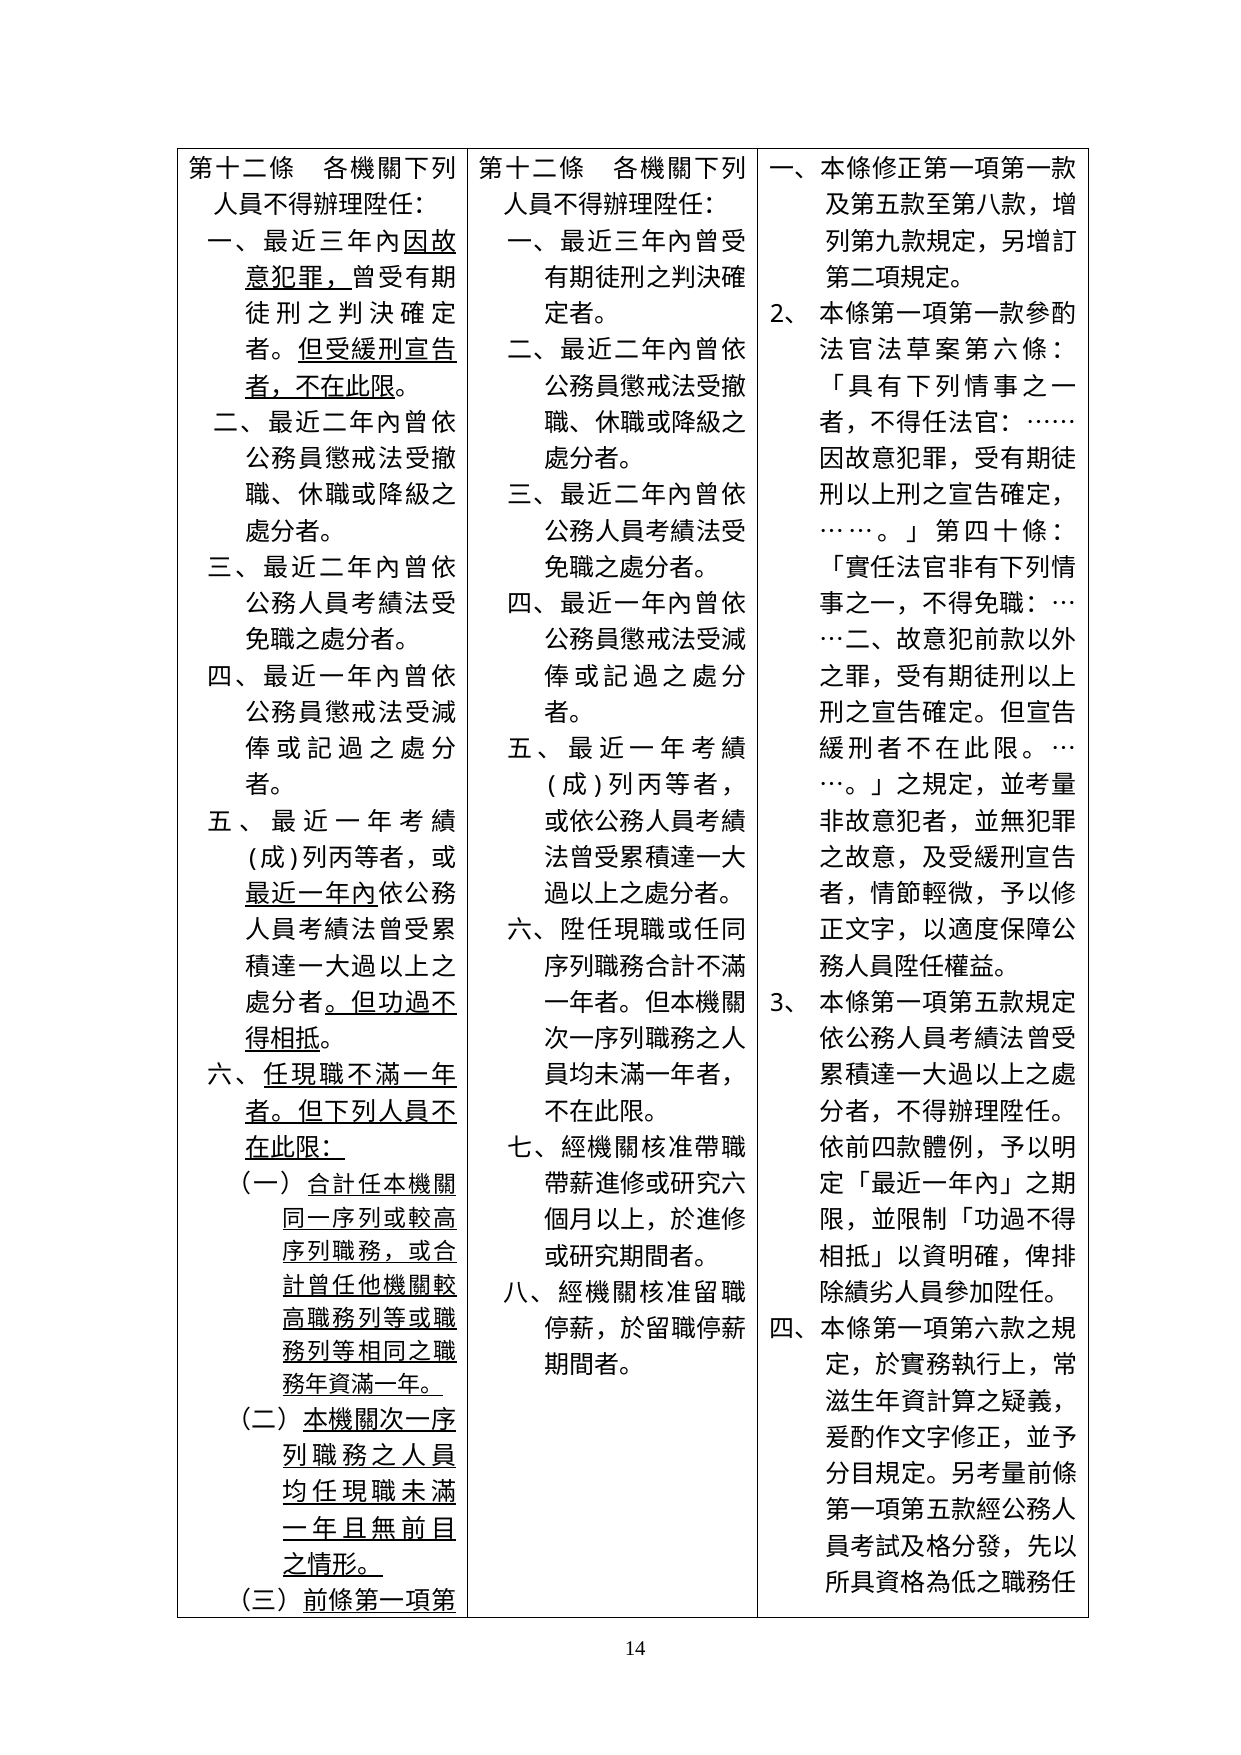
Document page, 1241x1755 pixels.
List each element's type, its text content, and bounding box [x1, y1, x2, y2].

table_cell 第十二條 各機關下列人員不得辦理陞任： 一、最近三年內曾受有期徒刑之判決確定者。 二、最近二年內曾依公務員懲戒法受撤職、休職或降級之處分者。 三、最近二年內曾依公務人員考績法受免職之處分者。 四、最近一年內曾依公務員懲戒法受減俸或記過之處分者。 五、最近一年考績(成)列丙等者，或依公務人員考績法曾受累積達一大過以上之處分者。 六、陞任現職或任同序列職務合計不滿一年者。但本機關次一序列職務之人員均未滿一年者，不在此限。 七、經機關核准帶職帶薪進修或研究六個月以上，於進修或研究期間者。 八、經機關核准留職停薪，於留職停薪期間者。 [468, 149, 757, 1617]
table_cell 第十二條 各機關下列人員不得辦理陞任： 一、最近三年內因故意犯罪，曾受有期徒刑之判決確定者。但受緩刑宣告者，不在此限。 二、最近二年內曾依公務員懲戒法受撤職、休職或降級之處分者。 三、最近二年內曾依公務人員考績法受免職之處分者。 四、最近一年內曾依公務員懲戒法受減俸或記過之處分者。 五、最近一年考績(成)列丙等者，或最近一年內依公務人員考績法曾受累積達一大過以上之處分者。但功過不得相抵。 六、任現職不滿一年者。但下列人員不在此限： （一）合計任本機關同一序列或較高序列職務，或合計曾任他機關較高職務列等或職務列等相同之職務年資滿一年。 （二）本機關次一序列職務之人員均任現職未滿一年且無前目之情形。 （三）前條第一項第 [178, 149, 467, 1617]
table_cell 一、本條修正第一項第一款及第五款至第八款，增列第九款規定，另增訂第二項規定。 本條第一項第一款參酌法官法草案第六條：「具有下列情事之一者，不得任法官：……因故意犯罪，受有期徒刑以上刑之宣告確定，……。」第四十條：「實任法官非有下列情事之一，不得免職：……二、故意犯前款以外之罪，受有期徒刑以上刑之宣告確定。但宣告緩刑者不在此限。……。」之規定，並考量非故意犯者，並無犯罪之故意，及受緩刑宣告者，情節輕微，予以修正文字，以適度保障公務人員陞任權益。 本條第一項第五款規定依公務人員考績法曾受累積達一大過以上之處分者，不得辦理陞任。依前四款體例，予以明定「最近一年內」之期限，並限制「功過不得相抵」以資明確，俾排除績劣人員參加陞任。 四、本條第一項第六款之規定，於實務執行上，常滋生年資計算之疑義，爰酌作文字修正，並予分目規定。另考量前條第一項第五款經公務人員考試及格分發，先以所具資格為低之職務任 [758, 149, 1088, 1617]
